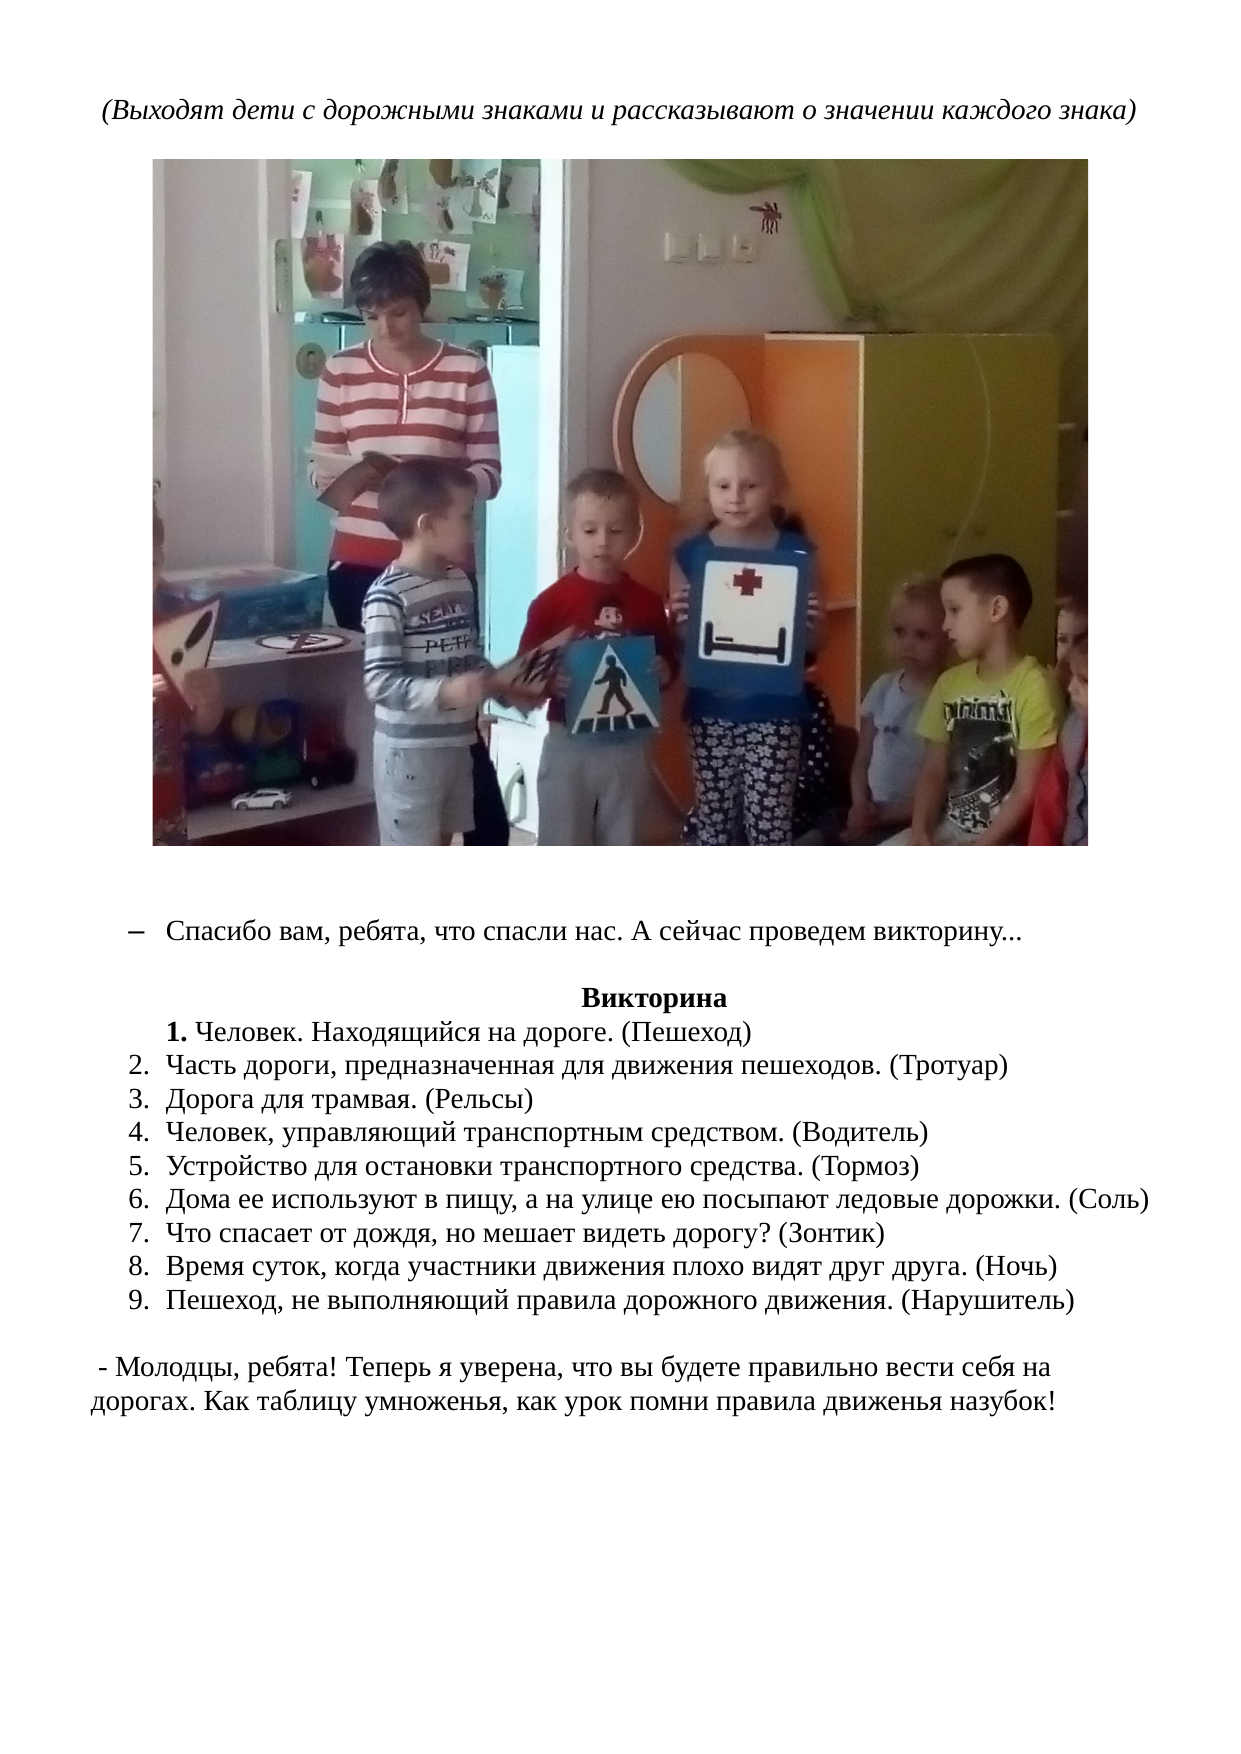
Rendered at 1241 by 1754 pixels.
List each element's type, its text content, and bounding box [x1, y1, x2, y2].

list Спасибо вам, ребята, что спасли нас. А сейчас проведем викторину... [128, 913, 1150, 947]
list Время суток, когда участники движения плохо видят друг друга. (Ночь) [128, 1248, 1150, 1282]
list Викторина [128, 980, 1150, 1014]
list Дома ее используют в пищу, а на улице ею посыпают ледовые дорожки. (Соль) [128, 1181, 1150, 1215]
list Человек, управляющий транспортным средством. (Водитель) [128, 1114, 1150, 1148]
text (Выходят дети с дорожными знаками и рассказывают о значении каждого знака) [91, 92, 1150, 126]
list Что спасает от дождя, но мешает видеть дорогу? (Зонтик) [128, 1215, 1150, 1248]
picture [152, 159, 1089, 846]
list Пешеход, не выполняющий правила дорожного движения. (Нарушитель) [128, 1282, 1150, 1316]
list Дорога для трамвая. (Рельсы) [128, 1081, 1150, 1114]
list Часть дороги, предназначенная для движения пешеходов. (Тротуар) [128, 1047, 1150, 1081]
text - Молодцы, ребята! Теперь я уверена, что вы будете правильно вести себя на дорогах. Как таблицу умноженья, как урок помни правила движенья назубок! [91, 1349, 1150, 1416]
list Устройство для остановки транспортного средства. (Тормоз) [128, 1148, 1150, 1181]
list 1. Человек. Находящийся на дороге. (Пешеход) [128, 1014, 1150, 1047]
